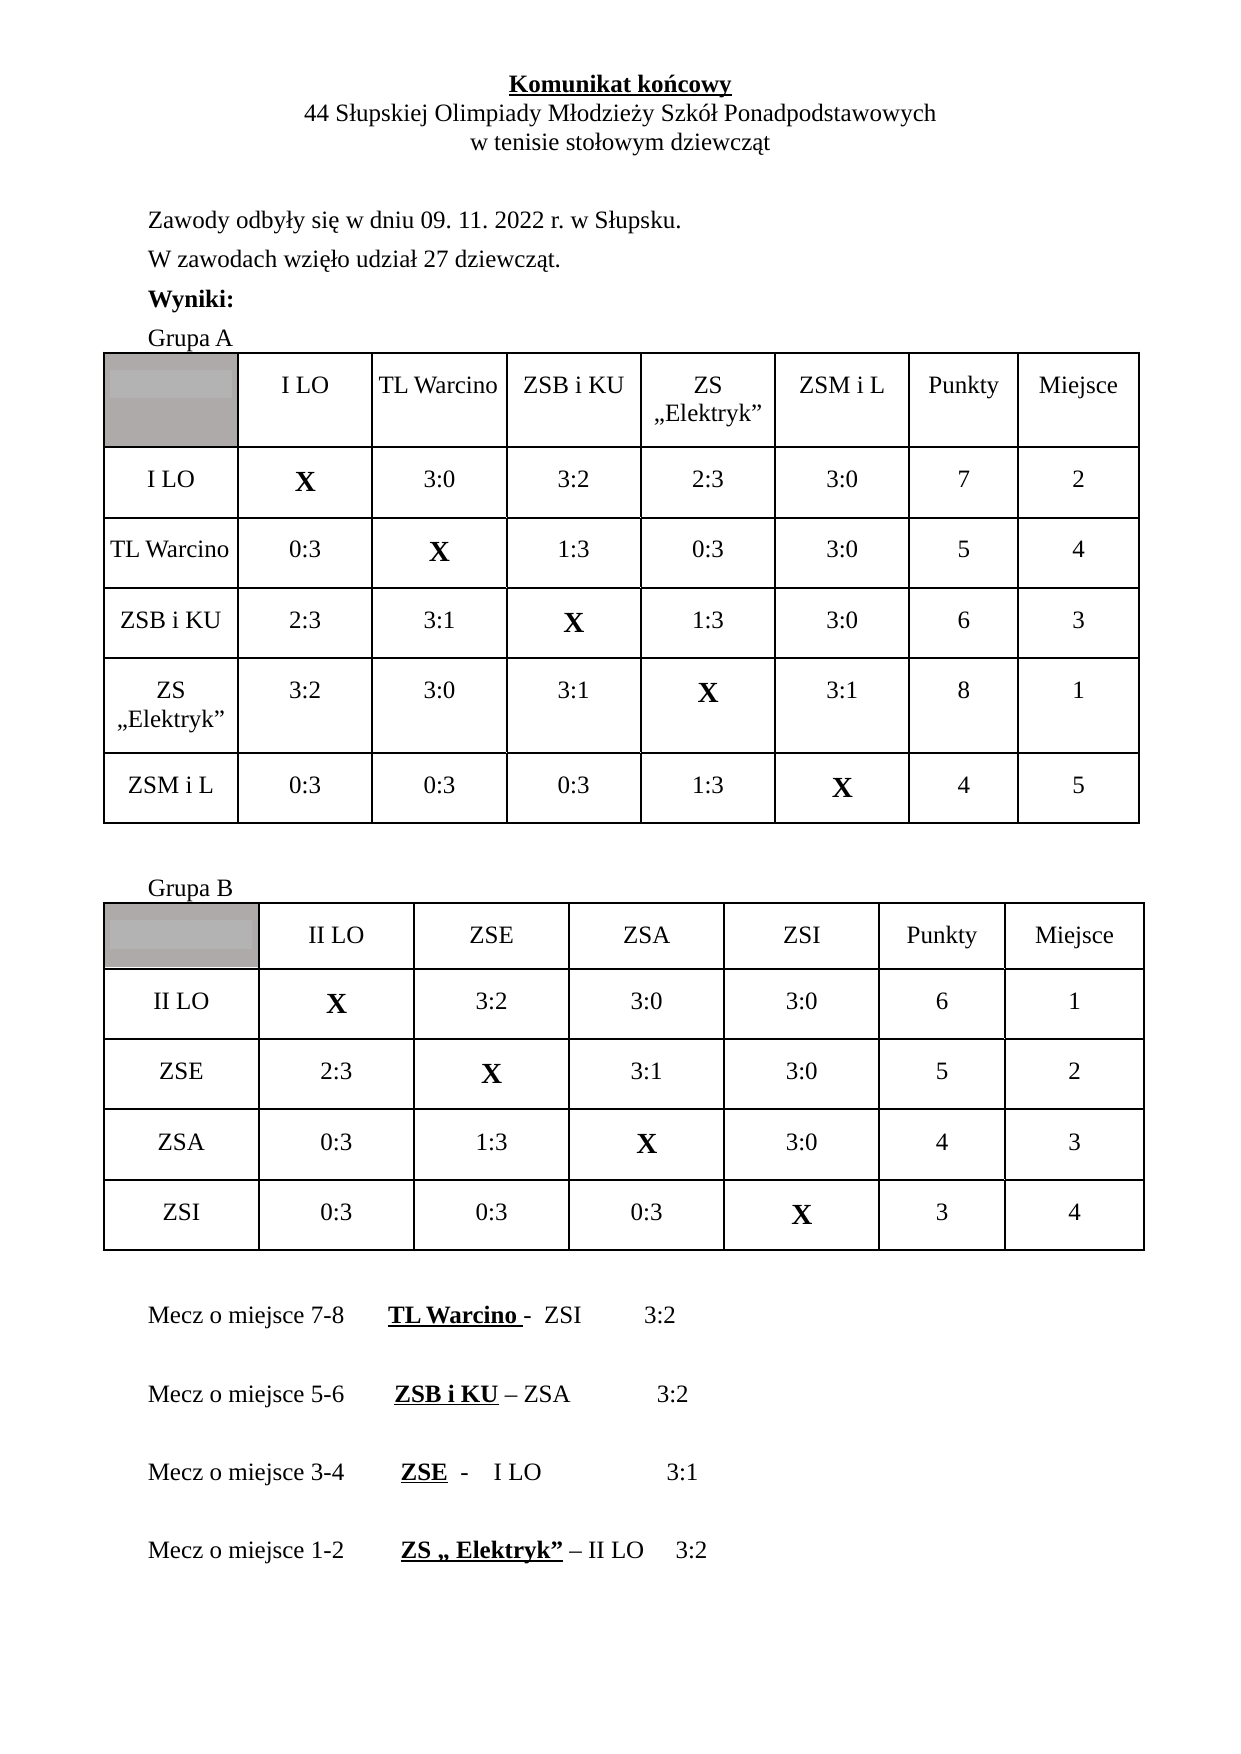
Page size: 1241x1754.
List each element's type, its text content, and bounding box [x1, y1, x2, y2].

table_cell 0:3 [260, 1110, 413, 1179]
text Komunikat końcowy [148, 69, 1093, 98]
table_cell 1 [1006, 970, 1143, 1038]
table_header ZSI [725, 904, 878, 967]
table_cell 0:3 [239, 754, 371, 822]
table_cell ZSA [105, 1110, 258, 1179]
table_cell 5 [1019, 754, 1138, 822]
table_cell 1:3 [415, 1110, 568, 1179]
table_cell ZSI [105, 1181, 258, 1249]
table_cell 2 [1019, 448, 1138, 516]
table_cell 3 [880, 1181, 1004, 1249]
table_cell 3:0 [776, 589, 908, 657]
table_header ZSM i L [776, 354, 908, 446]
table_cell 4 [1019, 519, 1138, 587]
table_cell 8 [910, 659, 1017, 752]
table_cell ZSB i KU [105, 589, 237, 657]
table_cell 3:1 [570, 1040, 723, 1108]
text Mecz o miejsce 3-4 ZSE - I LO 3:1 [148, 1457, 1093, 1486]
table_cell 3:2 [508, 448, 640, 516]
table_header ZSE [415, 904, 568, 967]
table_header TL Warcino [373, 354, 506, 446]
table_cell TL Warcino [105, 519, 237, 587]
table_cell 3:0 [373, 659, 506, 752]
table_cell X [725, 1181, 878, 1249]
table_cell I LO [105, 448, 237, 516]
table_cell 3:1 [508, 659, 640, 752]
table_cell X [508, 589, 640, 657]
text Zawody odbyły się w dniu 09. 11. 2022 r. w Słupsku. [148, 205, 1093, 234]
table_cell X [260, 970, 413, 1038]
table_cell X [373, 519, 506, 587]
table_cell 0:3 [570, 1181, 723, 1249]
table_cell X [642, 659, 774, 752]
table_cell ZSE [105, 1040, 258, 1108]
table_cell 4 [910, 754, 1017, 822]
text Mecz o miejsce 7-8 TL Warcino - ZSI 3:2 [148, 1300, 1093, 1329]
table_header Miejsce [1006, 904, 1143, 967]
table_header [105, 904, 258, 967]
table_cell X [239, 448, 371, 516]
table_cell 1:3 [508, 519, 640, 587]
table_header II LO [260, 904, 413, 967]
table_cell 1 [1019, 659, 1138, 752]
table_cell X [415, 1040, 568, 1108]
table_cell 3:0 [725, 970, 878, 1038]
table_cell 2:3 [260, 1040, 413, 1108]
text Grupa A [148, 323, 1093, 352]
text 44 Słupskiej Olimpiady Młodzieży Szkół Ponadpodstawowych [148, 98, 1093, 127]
table_cell 4 [1006, 1181, 1143, 1249]
table_cell 4 [880, 1110, 1004, 1179]
table_cell ZSM i L [105, 754, 237, 822]
table_header ZSB i KU [508, 354, 640, 446]
text Wyniki: [148, 284, 1093, 312]
text Mecz o miejsce 5-6 ZSB i KU – ZSA 3:2 [148, 1379, 1093, 1407]
table_cell 6 [880, 970, 1004, 1038]
table_cell ZS „Elektryk” [105, 659, 237, 752]
table_cell 3 [1019, 589, 1138, 657]
table_cell 1:3 [642, 589, 774, 657]
table_cell 3:0 [725, 1110, 878, 1179]
table_header Punkty [880, 904, 1004, 967]
table_cell 1:3 [642, 754, 774, 822]
table_cell 3:0 [725, 1040, 878, 1108]
table_cell 3:1 [776, 659, 908, 752]
table_header I LO [239, 354, 371, 446]
table_cell 6 [910, 589, 1017, 657]
table_cell 5 [910, 519, 1017, 587]
table_header Miejsce [1019, 354, 1138, 446]
table_cell 0:3 [239, 519, 371, 587]
table_cell X [776, 754, 908, 822]
table_cell 3:2 [415, 970, 568, 1038]
text w tenisie stołowym dziewcząt [148, 127, 1093, 156]
table_cell 5 [880, 1040, 1004, 1108]
table_cell 0:3 [373, 754, 506, 822]
table_cell 0:3 [508, 754, 640, 822]
table_cell 3:0 [776, 448, 908, 516]
table_cell 3:1 [373, 589, 506, 657]
text W zawodach wzięło udział 27 dziewcząt. [148, 244, 1093, 273]
text Mecz o miejsce 1-2 ZS „ Elektryk” – II LO 3:2 [148, 1535, 1093, 1564]
table_cell 0:3 [415, 1181, 568, 1249]
table_cell 3:0 [373, 448, 506, 516]
table_cell 3:2 [239, 659, 371, 752]
table_cell II LO [105, 970, 258, 1038]
table_header ZSA [570, 904, 723, 967]
table_cell 3 [1006, 1110, 1143, 1179]
table_cell X [570, 1110, 723, 1179]
text Grupa B [148, 873, 1093, 902]
table_header [105, 354, 237, 446]
table_cell 2:3 [642, 448, 774, 516]
table_cell 7 [910, 448, 1017, 516]
table_header Punkty [910, 354, 1017, 446]
table_cell 3:0 [570, 970, 723, 1038]
table_cell 2 [1006, 1040, 1143, 1108]
table_cell 0:3 [642, 519, 774, 587]
table_header ZS „Elektryk” [642, 354, 774, 446]
table_cell 0:3 [260, 1181, 413, 1249]
table_cell 3:0 [776, 519, 908, 587]
table_cell 2:3 [239, 589, 371, 657]
